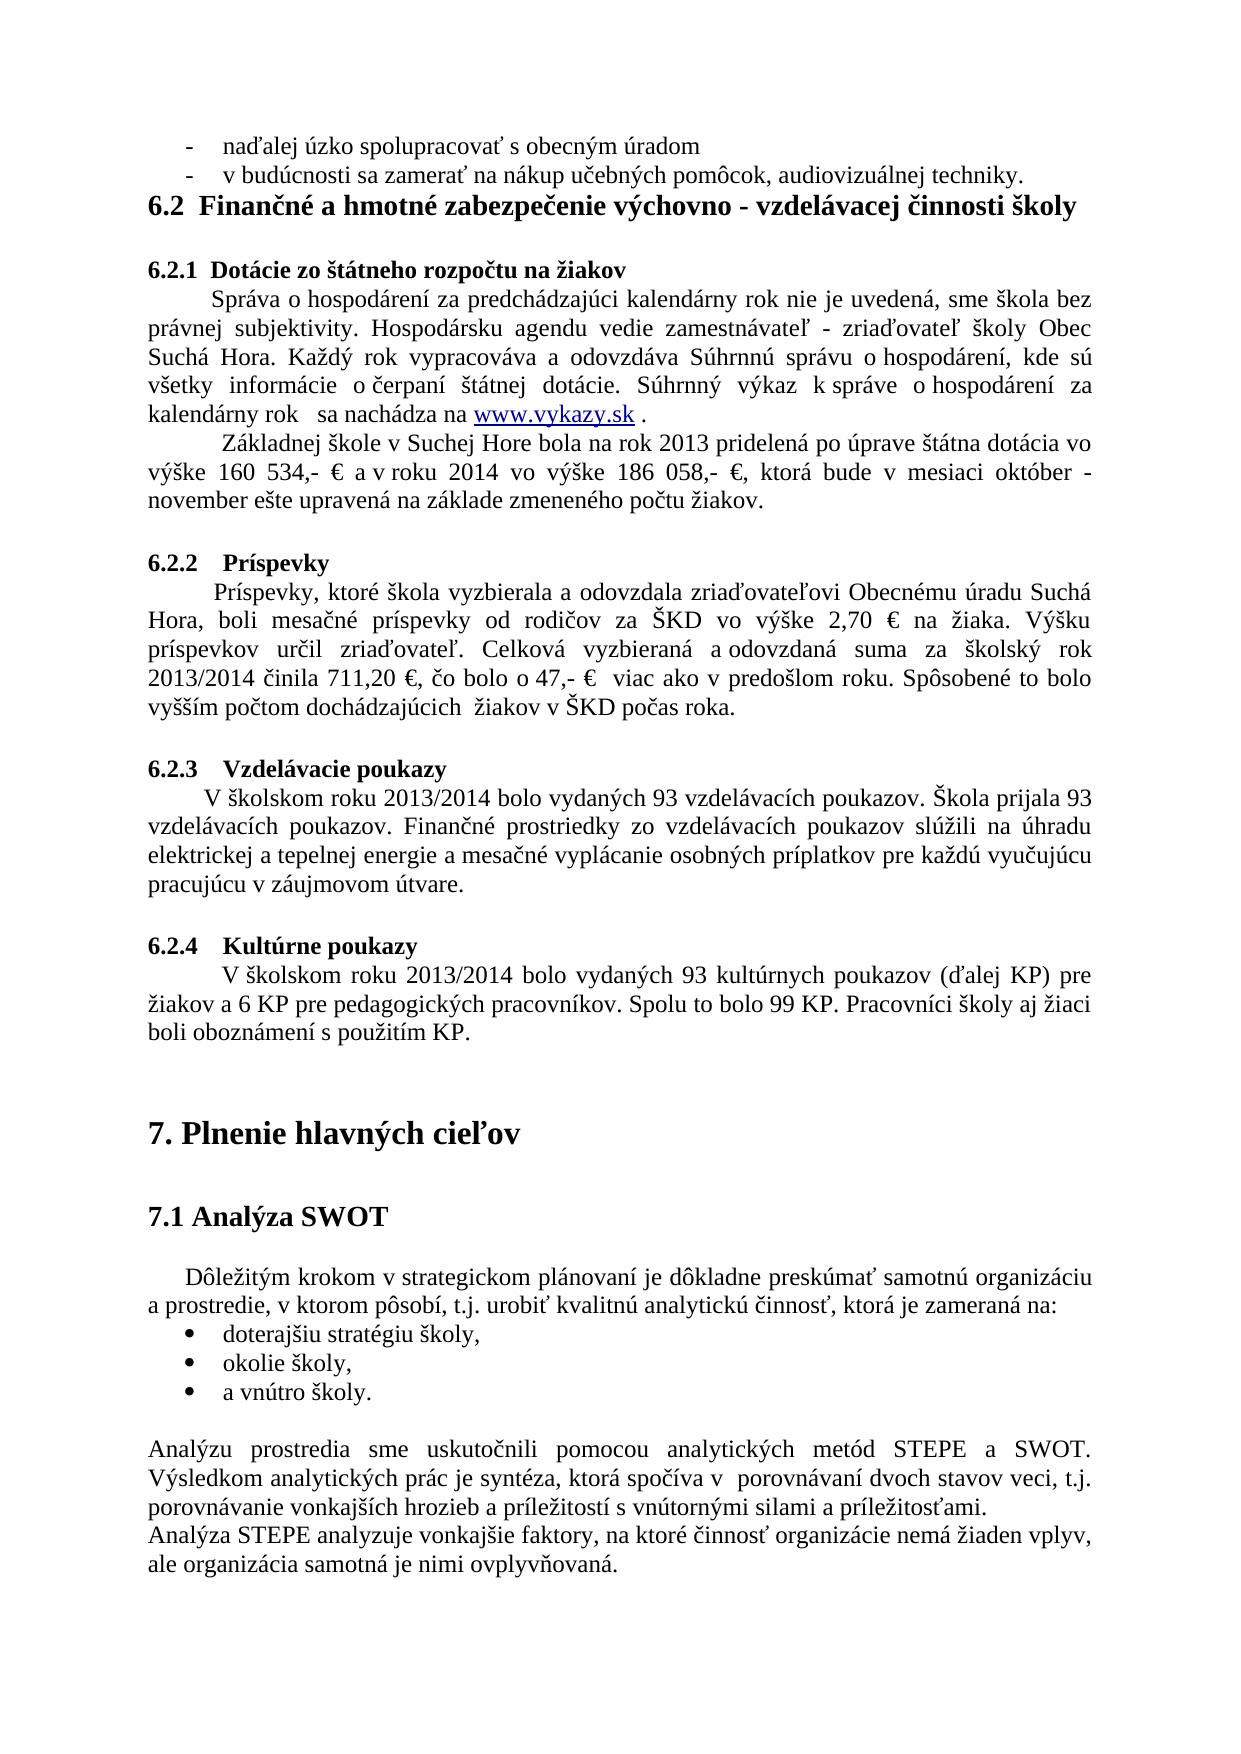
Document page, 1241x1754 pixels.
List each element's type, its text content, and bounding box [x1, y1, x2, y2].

text V školskom roku 2013/2014 bolo vydaných 93 vzdelávacích poukazov. Škola prijala 93 vzdelávacích poukazov. Finančné prostriedky zo vzdelávacích poukazov slúžili na úhradu elektrickej a tepelnej energie a mesačné vyplácanie osobných príplatkov pre každú vyučujúcu pracujúcu v záujmovom útvare. [148, 783, 1092, 898]
list Vzdelávacie poukazy [148, 754, 1092, 783]
list okolie školy, [185, 1348, 1092, 1377]
text Príspevky, ktoré škola vyzbierala a odovzdala zriaďovateľovi Obecnému úradu Suchá Hora, boli mesačné príspevky od rodičov za ŠKD vo výške 2,70 € na žiaka. Výšku príspevkov určil zriaďovateľ. Celková vyzbieraná a odovzdaná suma za školský rok 2013/2014 činila 711,20 €, čo bolo o 47,- € viac ako v predošlom roku. Spôsobené to bolo vyšším počtom dochádzajúcich žiakov v ŠKD počas roka. [148, 577, 1092, 720]
list a vnútro školy. [185, 1377, 1092, 1406]
text Správa o hospodárení za predchádzajúci kalendárny rok nie je uvedená, sme škola bez právnej subjektivity. Hospodársku agendu vedie zamestnávateľ - zriaďovateľ školy Obec Suchá Hora. Každý rok vypracováva a odovzdáva Súhrnnú správu o hospodárení, kde sú všetky informácie o čerpaní štátnej dotácie. Súhrnný výkaz k správe o hospodárení za kalendárny rok sa nachádza na www.vykazy.sk . [148, 284, 1092, 428]
text Analýzu prostredia sme uskutočnili pomocou analytických metód STEPE a SWOT. Výsledkom analytických prác je syntéza, ktorá spočíva v porovnávaní dvoch stavov veci, t.j. porovnávanie vonkajších hrozieb a príležitostí s vnútornými silami a príležitosťami. [148, 1434, 1092, 1521]
text 6.2.1 Dotácie zo štátneho rozpočtu na žiakov [148, 256, 1092, 284]
text 7. Plnenie hlavných cieľov [148, 1113, 1092, 1152]
text V školskom roku 2013/2014 bolo vydaných 93 kultúrnych poukazov (ďalej KP) pre žiakov a 6 KP pre pedagogických pracovníkov. Spolu to bolo 99 KP. Pracovníci školy aj žiaci boli oboznámení s použitím KP. [148, 960, 1092, 1046]
list v budúcnosti sa zamerať na nákup učebných pomôcok, audiovizuálnej techniky. [185, 160, 1092, 188]
list Kultúrne poukazy [148, 931, 1092, 960]
text Analýza STEPE analyzuje vonkajšie faktory, na ktoré činnosť organizácie nemá žiaden vplyv, ale organizácia samotná je nimi ovplyvňovaná. [148, 1521, 1092, 1578]
list doterajšiu stratégiu školy, [185, 1319, 1092, 1348]
text 6.2 Finančné a hmotné zabezpečenie výchovno - vzdelávacej činnosti školy [148, 188, 1092, 222]
text Dôležitým krokom v strategickom plánovaní je dôkladne preskúmať samotnú organizáciu a prostredie, v ktorom pôsobí, t.j. urobiť kvalitnú analytickú činnosť, ktorá je zameraná na: [148, 1262, 1092, 1319]
list Príspevky [148, 548, 1092, 577]
text 7.1 Analýza SWOT [148, 1199, 1092, 1233]
list naďalej úzko spolupracovať s obecným úradom [185, 131, 1092, 160]
text Základnej škole v Suchej Hore bola na rok 2013 pridelená po úprave štátna dotácia vo výške 160 534,- € a v roku 2014 vo výške 186 058,- €, ktorá bude v mesiaci október - november ešte upravená na základe zmeneného počtu žiakov. [148, 428, 1092, 514]
